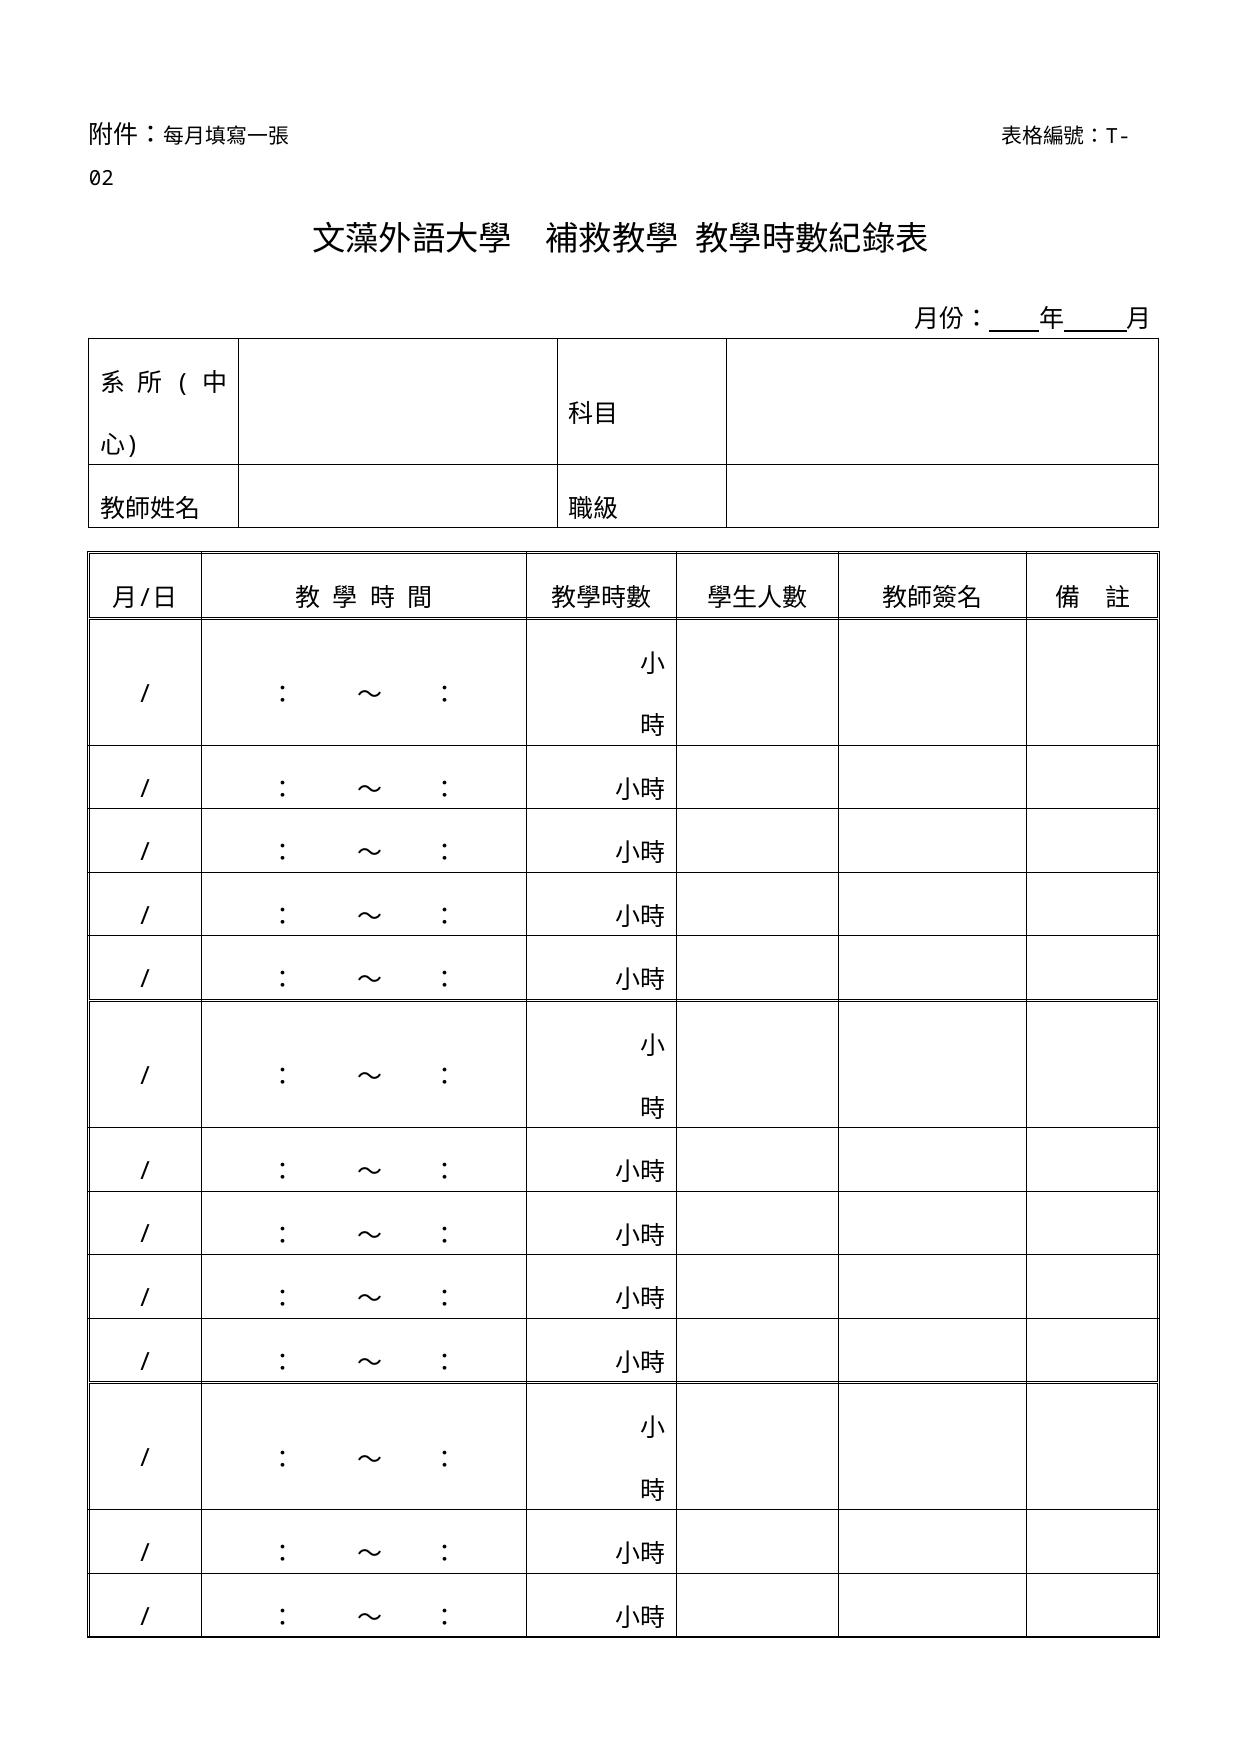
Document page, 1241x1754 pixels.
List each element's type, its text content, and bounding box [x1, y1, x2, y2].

table_cell [677, 1574, 838, 1636]
table_cell ： ～ ： [202, 1128, 526, 1191]
table_cell ： ～ ： [202, 1002, 526, 1127]
table_cell [1027, 746, 1157, 808]
text 文藻外語大學 補救教學 教學時數紀錄表 [89, 194, 1152, 256]
table_cell [1027, 936, 1157, 999]
table_cell / [90, 746, 201, 808]
table_cell ： ～ ： [202, 936, 526, 999]
table_cell / [90, 809, 201, 872]
table_cell ： ～ ： [202, 746, 526, 808]
table_cell 小時 [527, 1128, 676, 1191]
table_cell [839, 1319, 1026, 1381]
table_cell / [90, 1002, 201, 1127]
table_cell / [90, 1192, 201, 1254]
table_cell [839, 1384, 1026, 1509]
table_cell [677, 936, 838, 999]
table_header 學生人數 [677, 554, 838, 617]
table_cell [1027, 1128, 1157, 1191]
table_cell [1027, 1255, 1157, 1318]
table_cell [677, 620, 838, 745]
table_cell [839, 1002, 1026, 1127]
table_cell [839, 1255, 1026, 1318]
table_header [239, 339, 557, 464]
table_cell [677, 809, 838, 872]
table_cell [839, 936, 1026, 999]
table_cell 小時 [527, 873, 676, 935]
table_cell ： ～ ： [202, 1255, 526, 1318]
table_cell 小時 [527, 1510, 676, 1573]
table_cell [677, 873, 838, 935]
table_header [727, 339, 1158, 464]
table_cell 小時 [527, 1384, 676, 1509]
table_cell / [90, 1255, 201, 1318]
table_cell 小時 [527, 620, 676, 745]
table_cell [839, 1574, 1026, 1636]
table_cell 小時 [527, 809, 676, 872]
table_cell / [90, 1574, 201, 1636]
table_cell [839, 873, 1026, 935]
table_cell ： ～ ： [202, 1384, 526, 1509]
table_header 教 學 時 間 [202, 554, 526, 617]
table_cell [239, 465, 557, 527]
table_cell [1027, 1192, 1157, 1254]
table_cell [677, 1002, 838, 1127]
table_cell [1027, 1384, 1157, 1509]
table_cell [839, 1510, 1026, 1573]
table_cell 小時 [527, 936, 676, 999]
table_cell [677, 1510, 838, 1573]
table_cell / [90, 873, 201, 935]
table_cell [677, 746, 838, 808]
table_cell / [90, 936, 201, 999]
table_cell [839, 746, 1026, 808]
table_cell 小時 [527, 1255, 676, 1318]
table_cell [839, 1192, 1026, 1254]
table_cell [1027, 809, 1157, 872]
table_cell [677, 1319, 838, 1381]
table_header 教學時數 [527, 554, 676, 617]
table_cell [839, 809, 1026, 872]
table_header 科目 [558, 339, 726, 464]
table_cell [1027, 620, 1157, 745]
table_cell ： ～ ： [202, 1192, 526, 1254]
table_cell 職級 [558, 465, 726, 527]
text 附件：每月填寫一張 表格編號：T-02 [89, 111, 1152, 194]
table_cell ： ～ ： [202, 1319, 526, 1381]
table_cell [1027, 1574, 1157, 1636]
table_cell [1027, 873, 1157, 935]
table_cell 小時 [527, 1192, 676, 1254]
table_cell [677, 1192, 838, 1254]
table_cell [839, 1128, 1026, 1191]
table_cell / [90, 1384, 201, 1509]
table_cell ： ～ ： [202, 809, 526, 872]
table_header 系所(中心) [89, 339, 238, 464]
table_cell / [90, 1510, 201, 1573]
table_cell [677, 1255, 838, 1318]
table_cell 小時 [527, 746, 676, 808]
table_cell [1027, 1510, 1157, 1573]
table_cell [839, 620, 1026, 745]
table_cell 教師姓名 [89, 465, 238, 527]
table_header 月/日 [90, 554, 201, 617]
table_cell [1027, 1002, 1157, 1127]
table_cell [727, 465, 1158, 527]
table_cell ： ～ ： [202, 1574, 526, 1636]
table_header 備 註 [1027, 554, 1157, 617]
table_cell 小時 [527, 1574, 676, 1636]
table_header 教師簽名 [839, 554, 1026, 617]
table_cell ： ～ ： [202, 873, 526, 935]
table_cell [1027, 1319, 1157, 1381]
table_cell ： ～ ： [202, 620, 526, 745]
table_cell ： ～ ： [202, 1510, 526, 1573]
table_cell 小時 [527, 1319, 676, 1381]
text 月份： 年 月 [89, 275, 1152, 338]
table_cell / [90, 1319, 201, 1381]
table_cell 小時 [527, 1002, 676, 1127]
table_cell [677, 1128, 838, 1191]
table_cell [677, 1384, 838, 1509]
table_cell / [90, 620, 201, 745]
table_cell / [90, 1128, 201, 1191]
